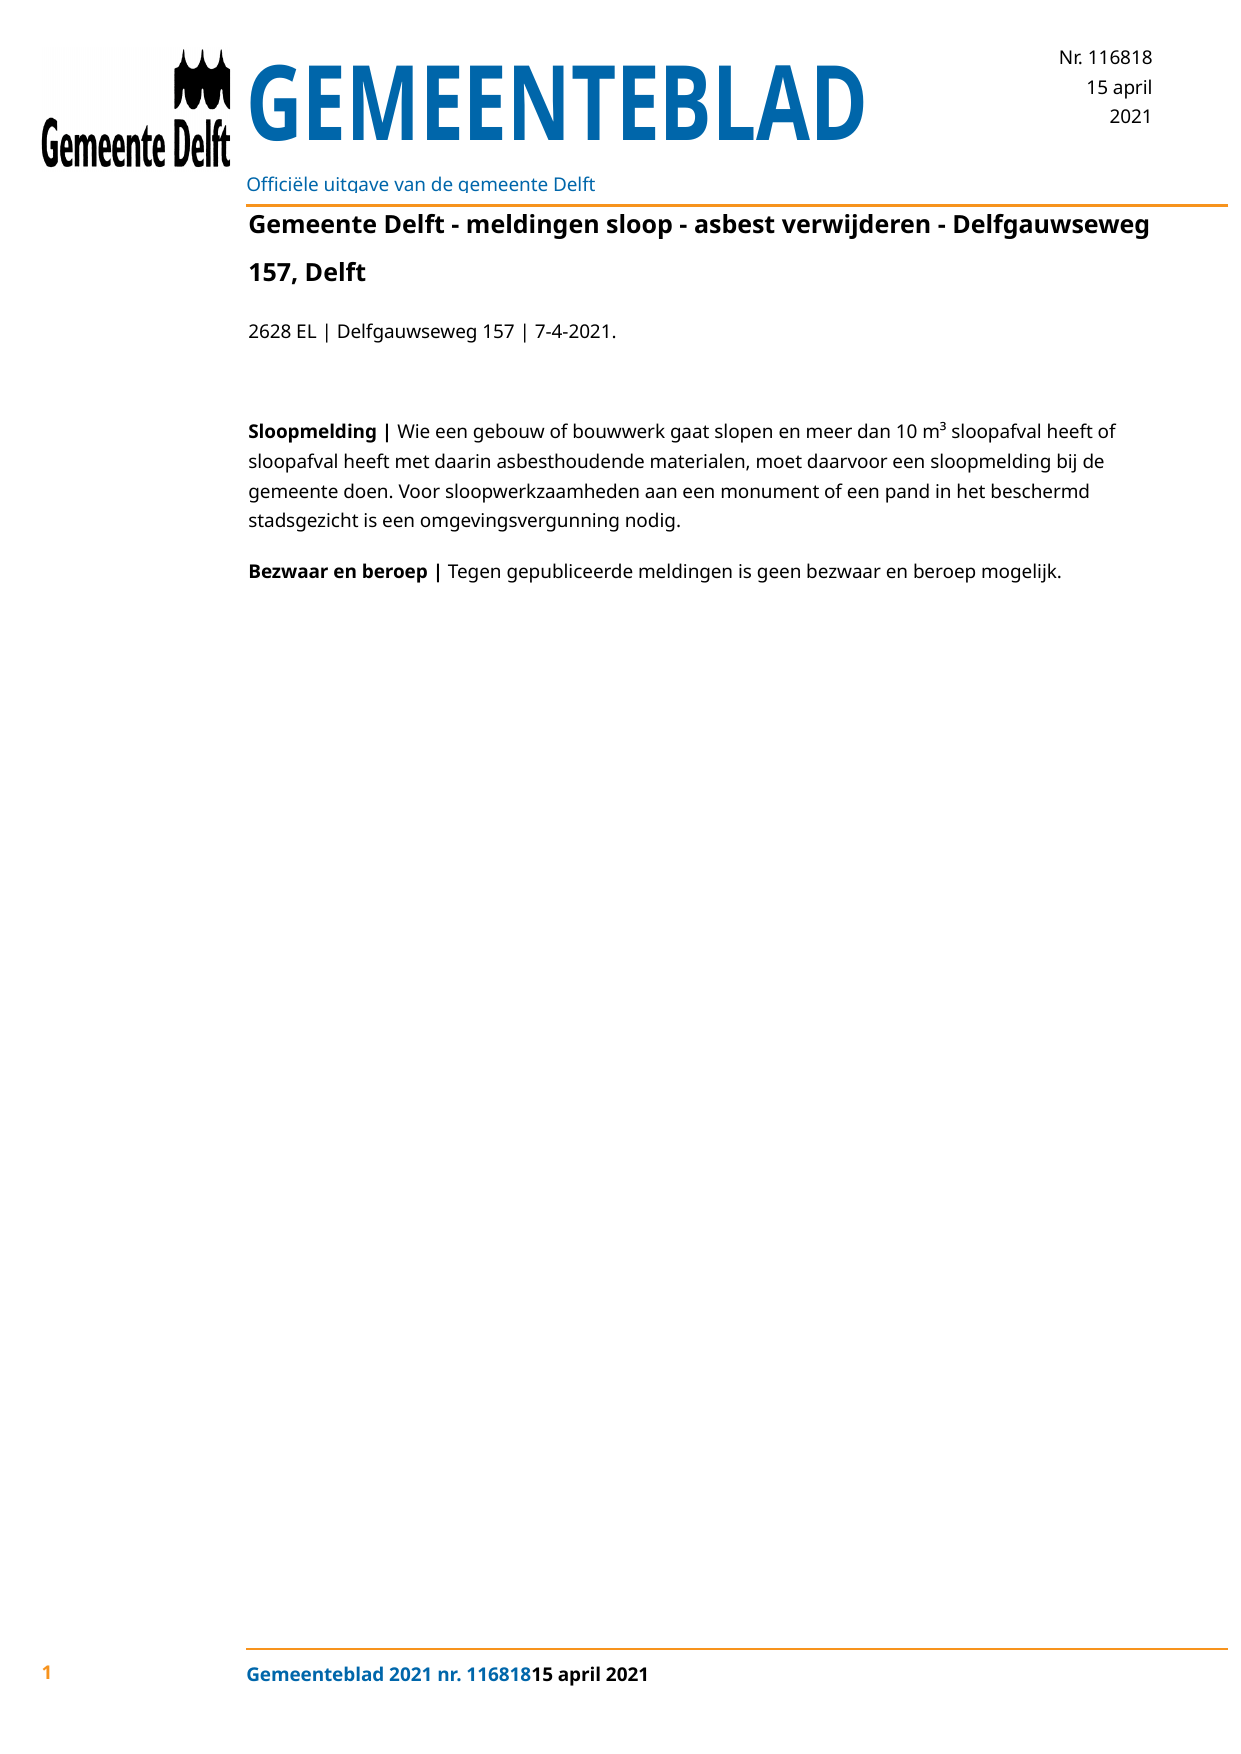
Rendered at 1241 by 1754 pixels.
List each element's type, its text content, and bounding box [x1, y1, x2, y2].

text 2628 EL | Delfgauwseweg 157 | 7-4-2021. [248, 318, 1152, 344]
text Bezwaar en beroep | Tegen gepubliceerde meldingen is geen bezwaar en beroep mogelijk. [248, 558, 1152, 584]
text Sloopmelding | Wie een gebouw of bouwwerk gaat slopen en meer dan 10 m³ sloopafval heeft of sloopafval heeft met daarin asbesthoudende materialen, moet daarvoor een sloopmelding bij de gemeente doen. Voor sloopwerkzaamheden aan een monument of een pand in het beschermd stadsgezicht is een omgevingsvergunning nodig. [248, 419, 1152, 533]
text Gemeente Delft - meldingen sloop - asbest verwijderen - Delfgauwseweg 157, Delft [248, 207, 1152, 288]
picture [41, 47, 231, 172]
